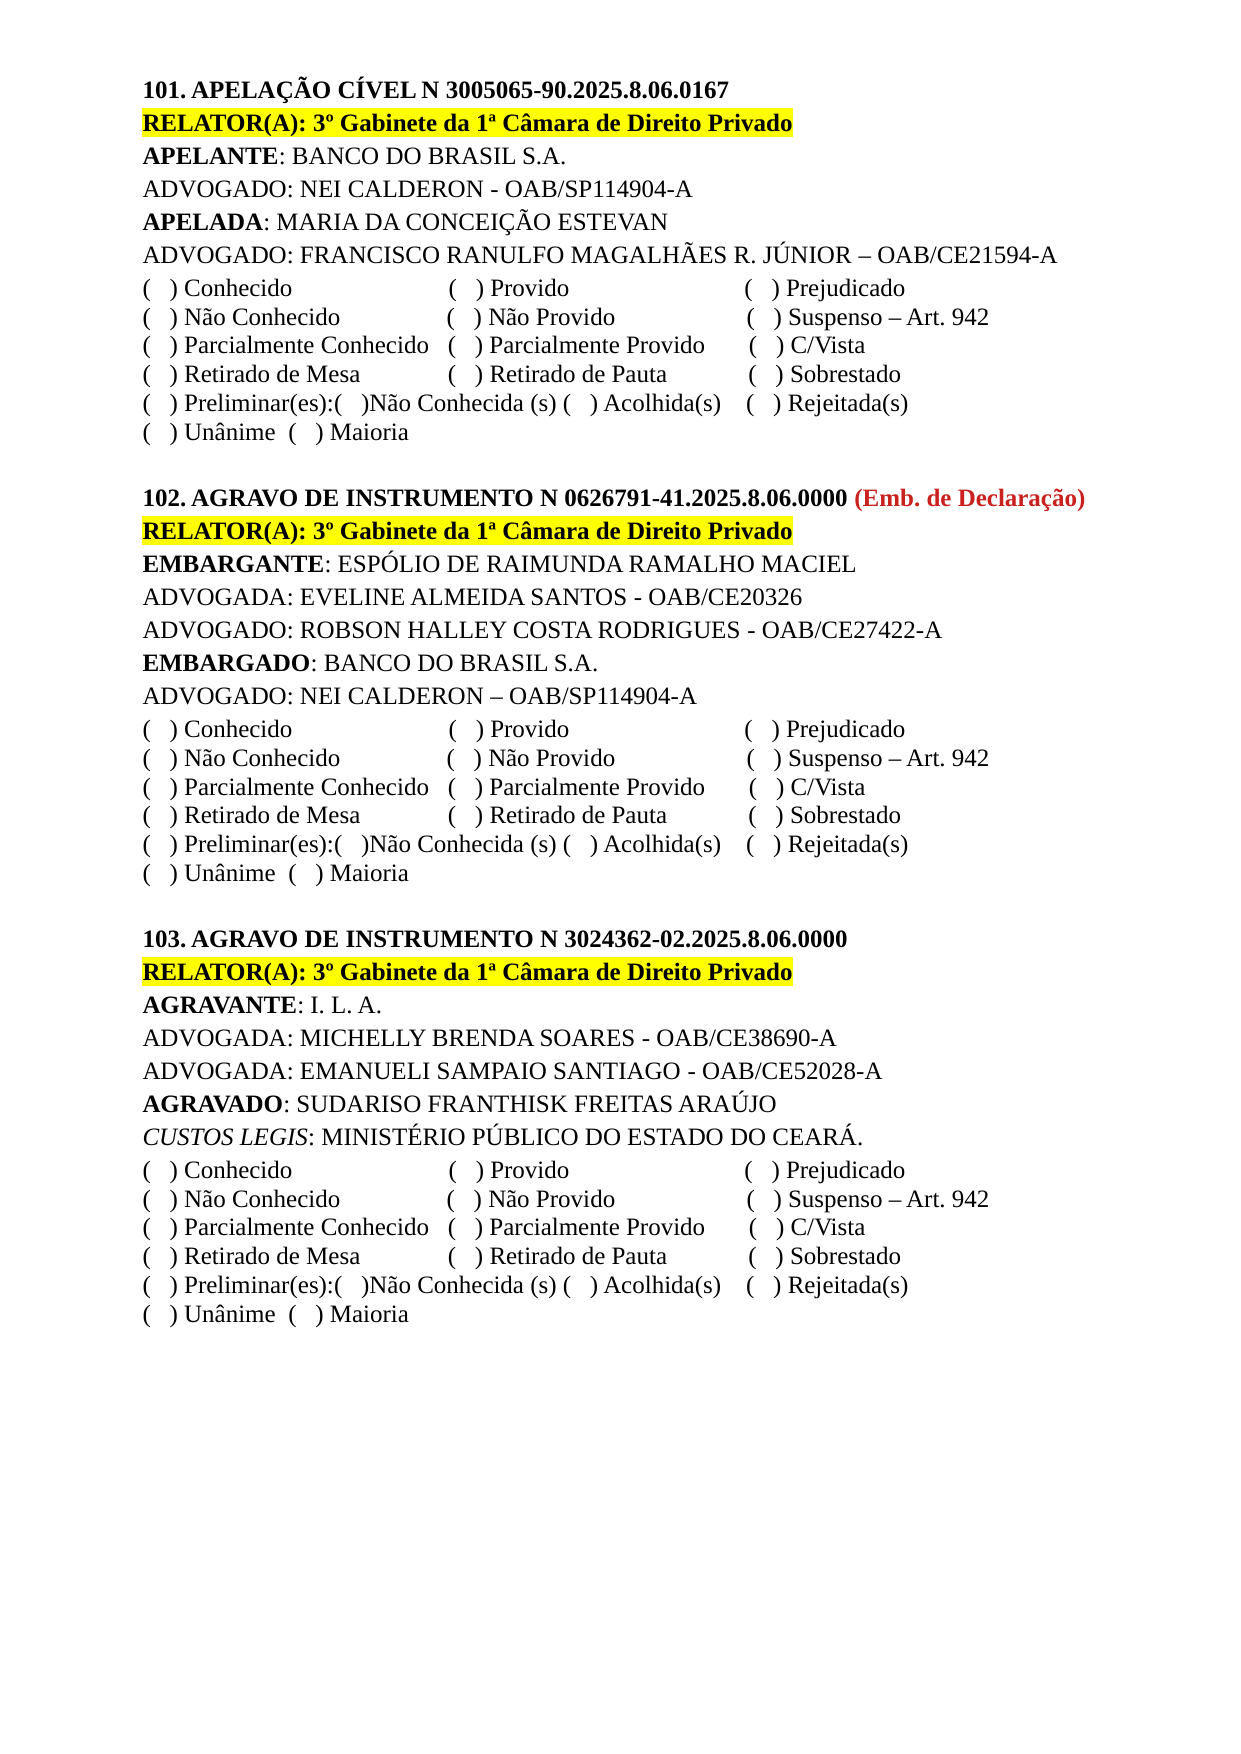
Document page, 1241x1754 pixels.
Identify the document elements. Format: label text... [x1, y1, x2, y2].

text ( ) Unânime ( ) Maioria 103. AGRAVO DE INSTRUMENTO N 3024362-02.2025.8.06.0000 RELATOR(A): 3º Gabinete da 1ª Câmara de Direito Privado AGRAVANTE: I. L. A. ADVOGADA: MICHELLY BRENDA SOARES - OAB/CE38690-A ADVOGADA: EMANUELI SAMPAIO SANTIAGO - OAB/CE52028-A AGRAVADO: SUDARISO FRANTHISK FREITAS ARAÚJO [142, 858, 1141, 1118]
text ( ) Preliminar(es):( )Não Conhecida (s) ( ) Acolhida(s) ( ) Rejeitada(s) [142, 829, 1158, 858]
text ( ) Conhecido ( ) Provido ( ) Prejudicado [142, 1155, 1141, 1184]
text ( ) Retirado de Mesa ( ) Retirado de Pauta ( ) Sobrestado [142, 1241, 1158, 1270]
text ( ) Preliminar(es):( )Não Conhecida (s) ( ) Acolhida(s) ( ) Rejeitada(s) [142, 388, 1158, 417]
text EMBARGADO: BANCO DO BRASIL S.A. ADVOGADO: NEI CALDERON – OAB/SP114904-A [142, 648, 1141, 710]
text ( ) Não Conhecido ( ) Não Provido ( ) Suspenso – Art. 942 [142, 1184, 1158, 1212]
text CUSTOS LEGIS: MINISTÉRIO PÚBLICO DO ESTADO DO CEARÁ. [142, 1122, 1141, 1151]
text ( ) Conhecido ( ) Provido ( ) Prejudicado [142, 273, 1141, 302]
text ( ) Unânime ( ) Maioria [142, 1299, 1141, 1393]
text ( ) Parcialmente Conhecido ( ) Parcialmente Provido ( ) C/Vista [142, 772, 1158, 800]
text ( ) Não Conhecido ( ) Não Provido ( ) Suspenso – Art. 942 [142, 743, 1158, 772]
text ( ) Retirado de Mesa ( ) Retirado de Pauta ( ) Sobrestado [142, 800, 1158, 829]
text ( ) Parcialmente Conhecido ( ) Parcialmente Provido ( ) C/Vista [142, 331, 1158, 359]
text ( ) Retirado de Mesa ( ) Retirado de Pauta ( ) Sobrestado [142, 359, 1158, 388]
text 101. APELAÇÃO CÍVEL N 3005065-90.2025.8.06.0167 RELATOR(A): 3º Gabinete da 1ª Câmara de Direito Privado APELANTE: BANCO DO BRASIL S.A. ADVOGADO: NEI CALDERON - OAB/SP114904-A APELADA: MARIA DA CONCEIÇÃO ESTEVAN ADVOGADO: FRANCISCO RANULFO MAGALHÃES R. JÚNIOR – OAB/CE21594-A [142, 75, 1141, 269]
text ( ) Não Conhecido ( ) Não Provido ( ) Suspenso – Art. 942 [142, 302, 1158, 331]
text ( ) Conhecido ( ) Provido ( ) Prejudicado [142, 714, 1141, 743]
text ( ) Parcialmente Conhecido ( ) Parcialmente Provido ( ) C/Vista [142, 1212, 1158, 1241]
text ( ) Preliminar(es):( )Não Conhecida (s) ( ) Acolhida(s) ( ) Rejeitada(s) [142, 1270, 1158, 1299]
text ( ) Unânime ( ) Maioria 102. AGRAVO DE INSTRUMENTO N 0626791-41.2025.8.06.0000 (Emb. de Declaração) RELATOR(A): 3º Gabinete da 1ª Câmara de Direito Privado EMBARGANTE: ESPÓLIO DE RAIMUNDA RAMALHO MACIEL ADVOGADA: EVELINE ALMEIDA SANTOS - OAB/CE20326 ADVOGADO: ROBSON HALLEY COSTA RODRIGUES - OAB/CE27422-A [142, 417, 1141, 644]
